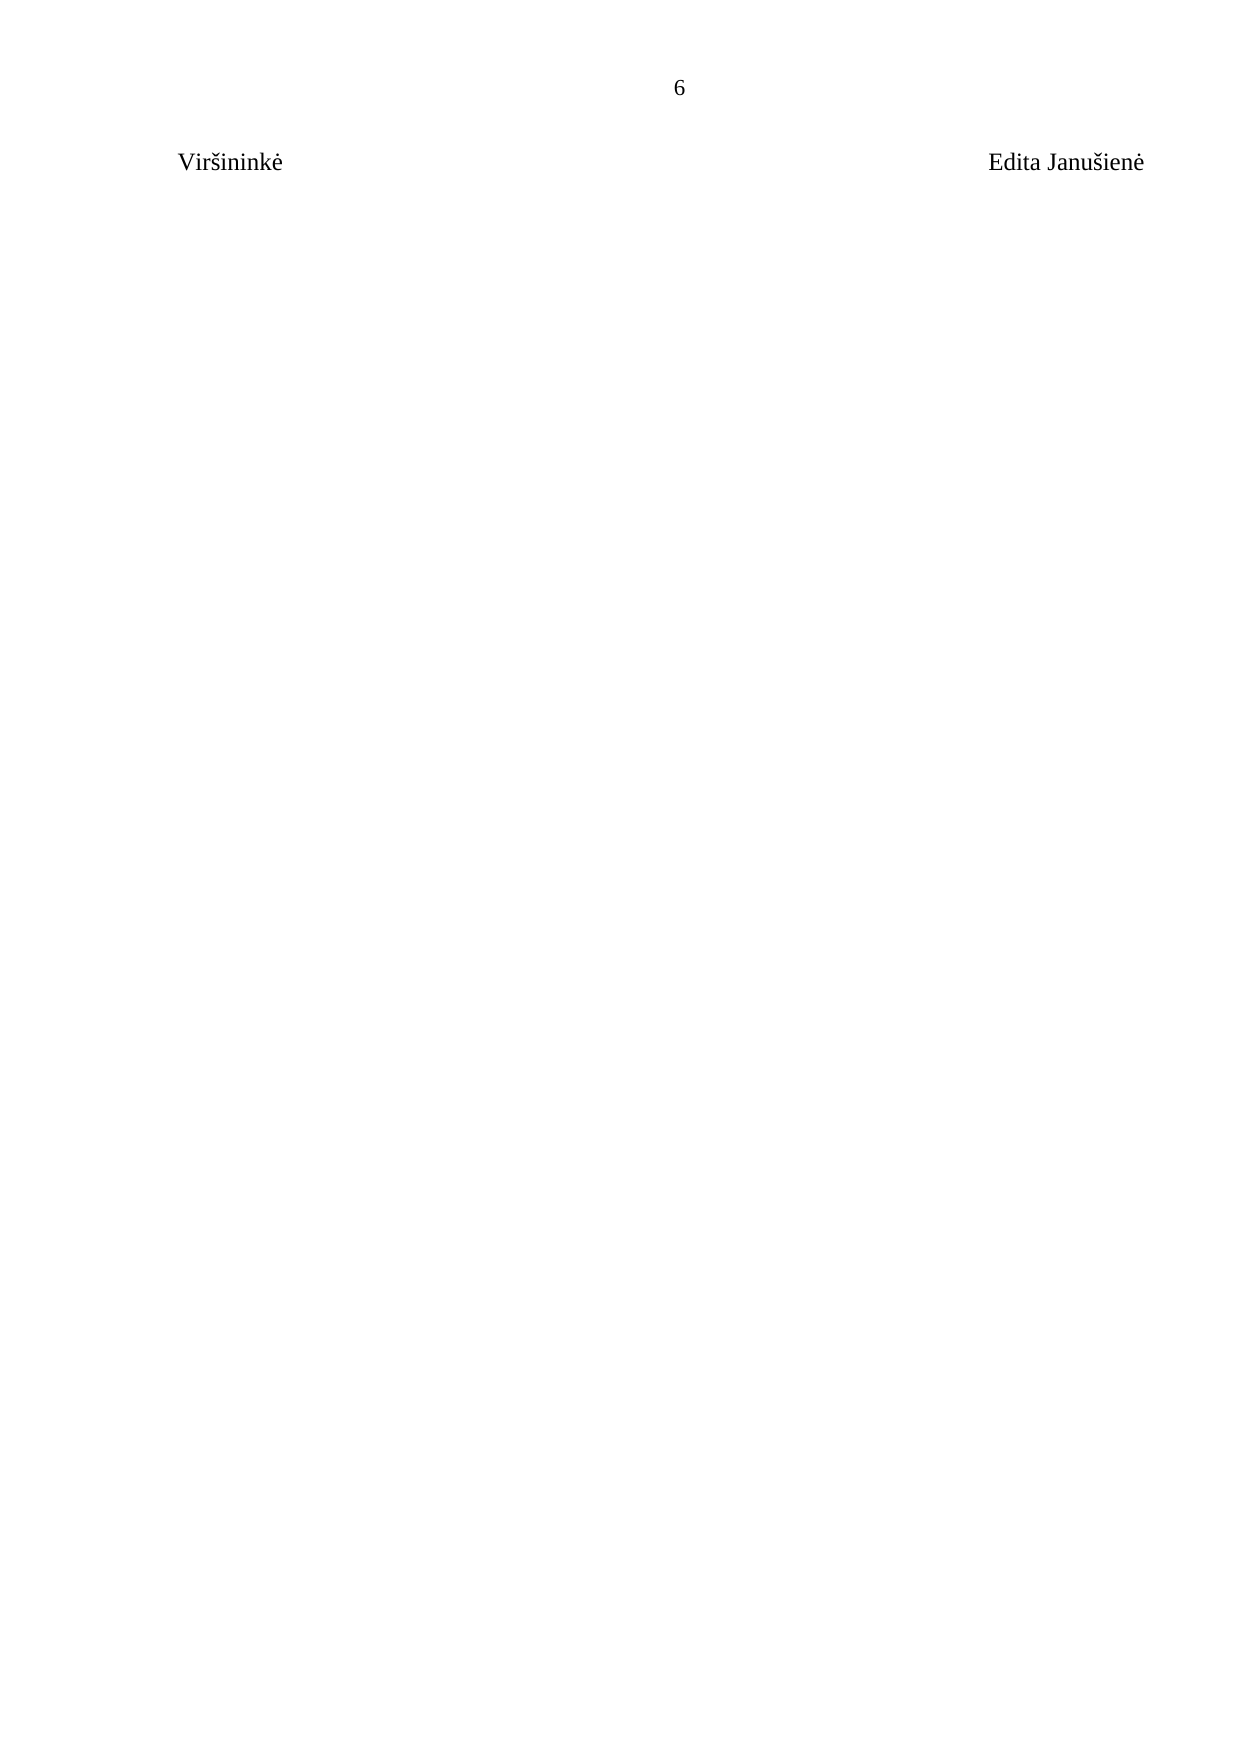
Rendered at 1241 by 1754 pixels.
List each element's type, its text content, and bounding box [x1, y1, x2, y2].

text Viršininkė Edita Janušienė [177, 147, 1181, 176]
